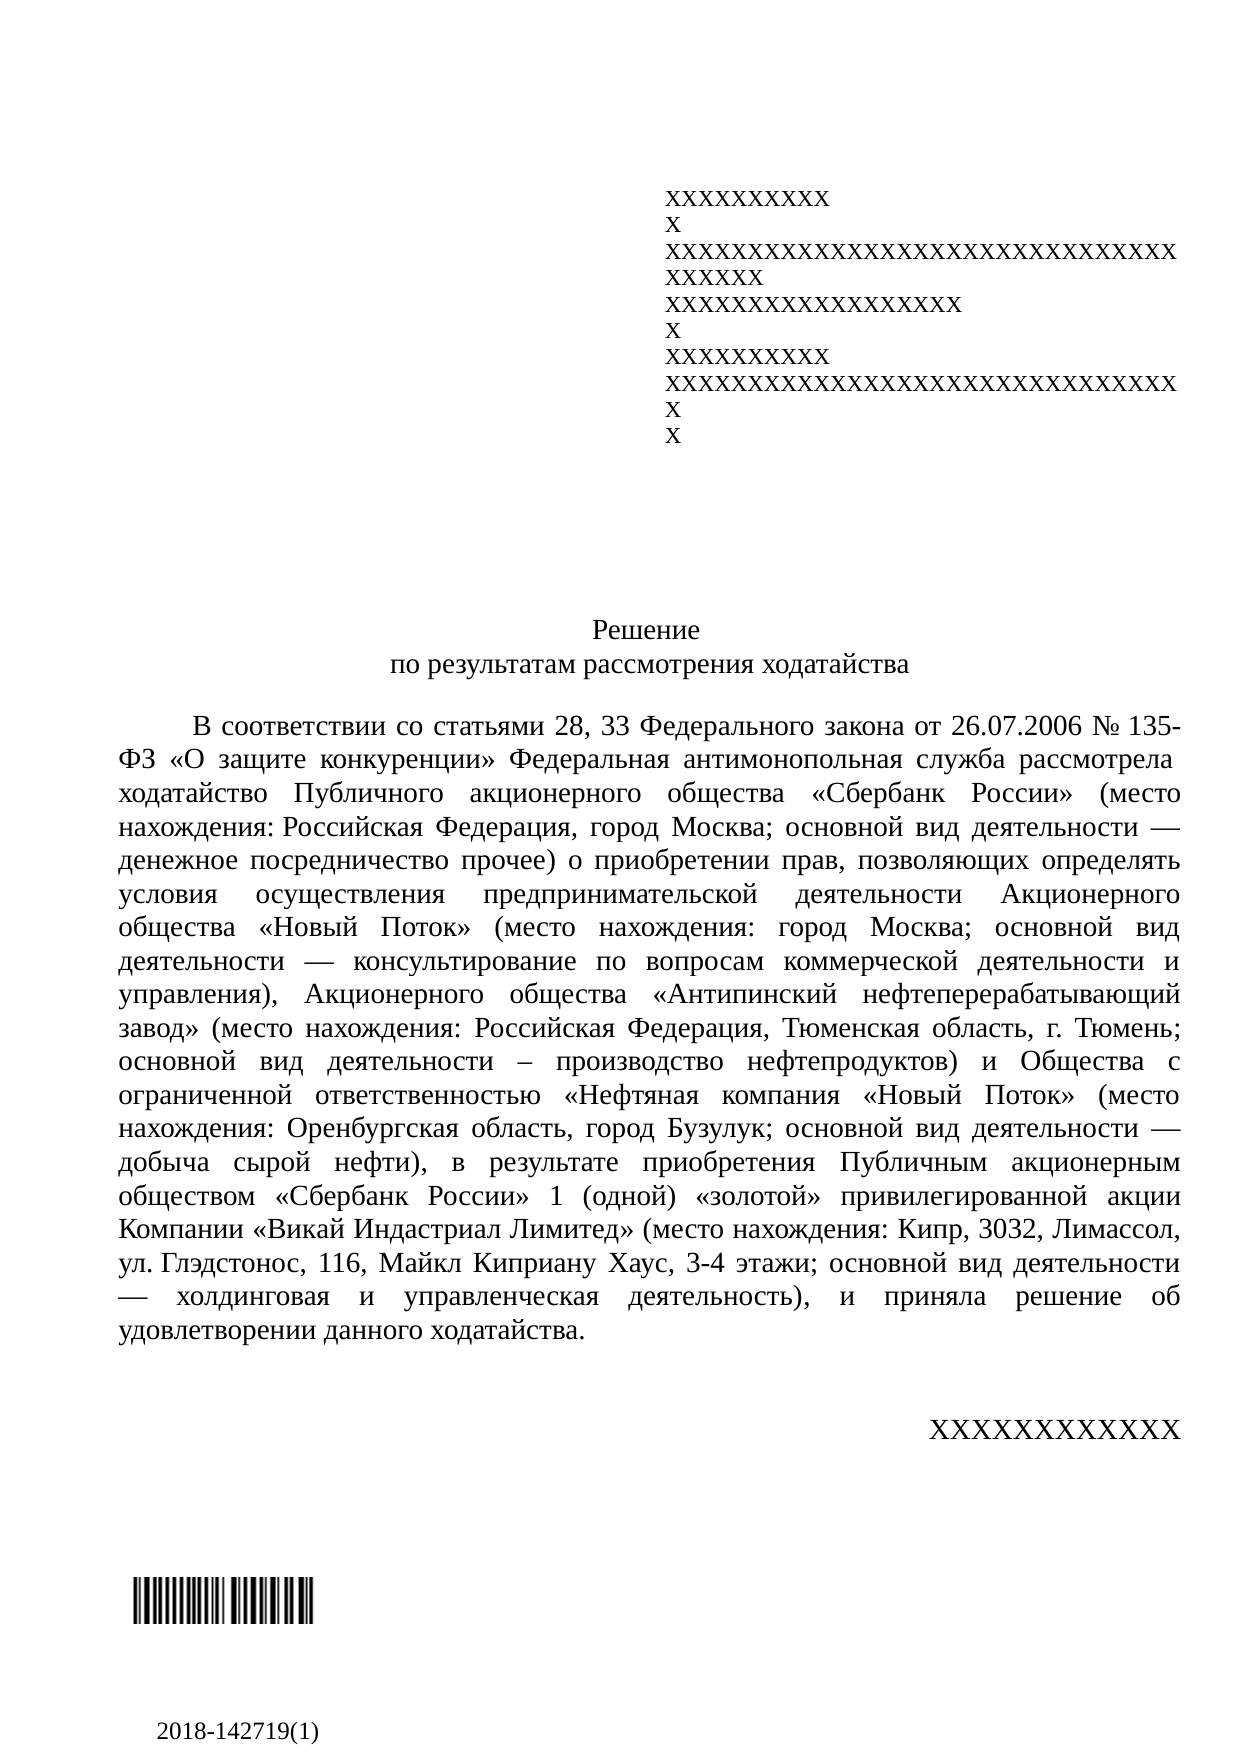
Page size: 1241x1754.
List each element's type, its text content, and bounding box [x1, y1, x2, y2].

text по результатам рассмотрения ходатайства [118, 646, 1181, 679]
text XXXXXXXXXXXX [118, 1412, 1181, 1446]
text XXXXXXXXXXXXXXXXXX [664, 291, 1181, 317]
text X [664, 212, 1181, 238]
text X [664, 422, 1181, 449]
text XXXXXXXXXX [664, 343, 1181, 370]
text XXXXXXXXXX [664, 185, 1181, 212]
text XXXXXXXXXXXXXXXXXXXXXXXXXXXXXXXXXXXXX [664, 238, 1181, 291]
text В соответствии cо статьями 28, 33 Федерального закона от 26.07.2006 № 135-ФЗ «О защите конкуренции» Федеральная антимонопольная служба рассмотрела ходатайство Публичного акционерного общества «Сбербанк России» (место нахождения: Российская Федерация, город Москва; основной вид деятельности — денежное посредничество прочее) о приобретении прав, позволяющих определять условия осуществления предпринимательской деятельности Акционерного общества «Новый Поток» (место нахождения: город Москва; основной вид деятельности — консультирование по вопросам коммерческой деятельности и управления), Акционерного общества «Антипинский нефтеперерабатывающий завод» (место нахождения: Российская Федерация, Тюменская область, г. Тюмень; основной вид деятельности – производство нефтепродуктов) и Общества с ограниченной ответственностью «Нефтяная компания «Новый Поток» (место нахождения: Оренбургская область, город Бузулук; основной вид деятельности — добыча сырой нефти), в результате приобретения Публичным акционерным обществом «Сбербанк России» 1 (одной) «золотой» привилегированной акции Компании «Викай Индастриал Лимитед» (место нахождения: Кипр, 3032, Лимассол, ул. Глэдстонос, 116, Майкл Киприану Хаус, 3-4 этажи; основной вид деятельности — холдинговая и управленческая деятельность), и приняла решение об удовлетворении данного ходатайства. [118, 708, 1181, 1345]
picture [118, 1577, 331, 1624]
text XXXXXXXXXXXXXXXXXXXXXXXXXXXXXXXX [664, 370, 1181, 422]
text Решение [118, 612, 1181, 646]
text X [664, 317, 1181, 343]
